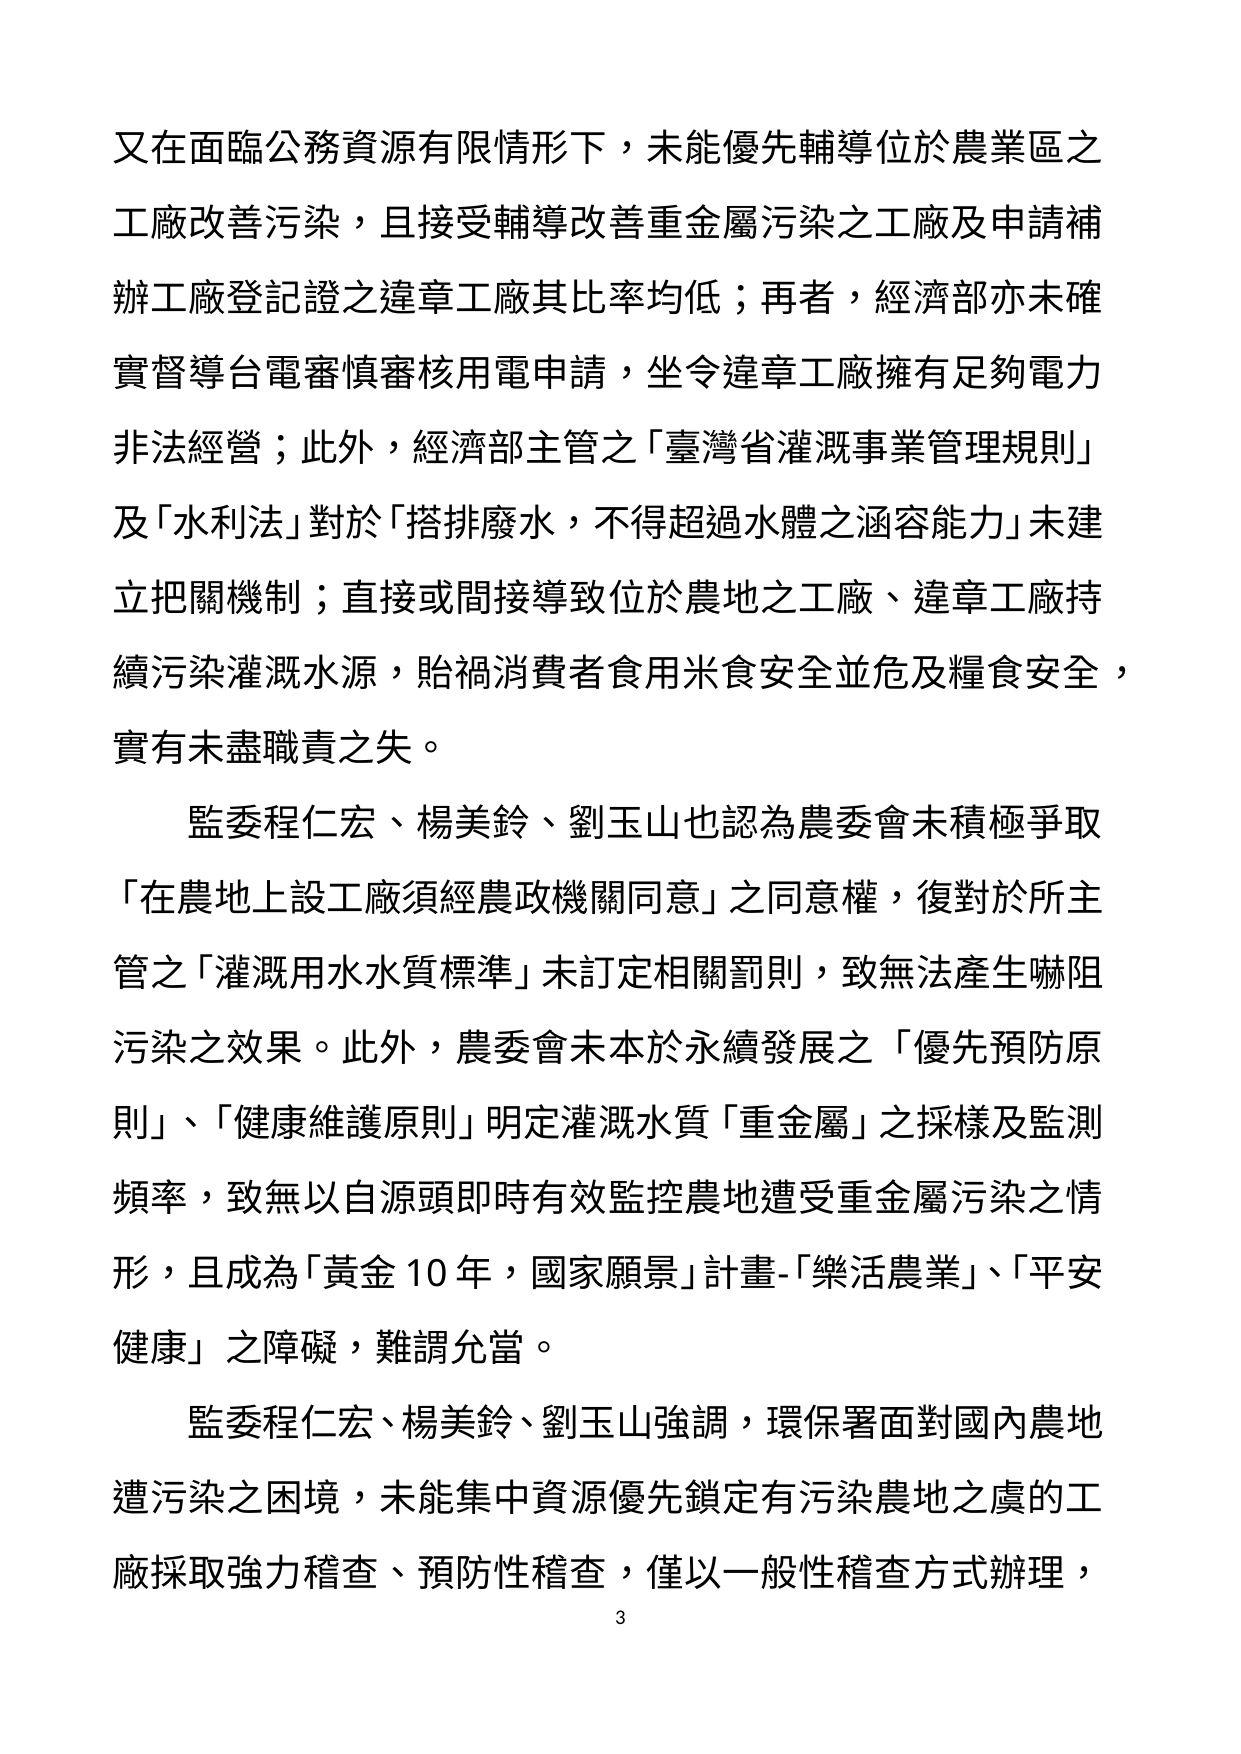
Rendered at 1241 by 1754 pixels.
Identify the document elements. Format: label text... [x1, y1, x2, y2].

text 監委程仁宏、楊美鈴、劉玉山強調，環保署面對國內農地遭污染之困境，未能集中資源優先鎖定有污染農地之虞的工廠採取強力稽查、預防性稽查，僅以一般性稽查方式辦理， [112, 1383, 1103, 1608]
text 監委程仁宏、楊美鈴、劉玉山表示，經濟部對於能達成「經濟和環保雙贏」之「輔導工廠以專管排放廢水避免污染農田」之措施，僅函轉公文而無積極追蹤作為；另輔導位於農地之工廠進入工業區或「金屬表面處理專業區」之成效不彰；又在面臨公務資源有限情形下，未能優先輔導位於農業區之工廠改善污染，且接受輔導改善重金屬污染之工廠及申請補辦工廠登記證之違章工廠其比率均低；再者，經濟部亦未確實督導台電審慎審核用電申請，坐令違章工廠擁有足夠電力非法經營；此外，經濟部主管之「臺灣省灌溉事業管理規則」及「水利法」對於「搭排廢水，不得超過水體之涵容能力」未建立把關機制；直接或間接導致位於農地之工廠、違章工廠持續污染灌溉水源，貽禍消費者食用米食安全並危及糧食安全，實有未盡職責之失。 [112, 108, 1103, 783]
text 監委程仁宏、楊美鈴、劉玉山也認為農委會未積極爭取「在農地上設工廠須經農政機關同意」之同意權，復對於所主管之「灌溉用水水質標準」未訂定相關罰則，致無法產生嚇阻污染之效果。此外，農委會未本於永續發展之「優先預防原則」、「健康維護原則」明定灌溉水質「重金屬」之採樣及監測頻率，致無以自源頭即時有效監控農地遭受重金屬污染之情形，且成為「黃金10年，國家願景」計畫-「樂活農業」、「平安健康」之障礙，難謂允當。 [112, 783, 1103, 1383]
